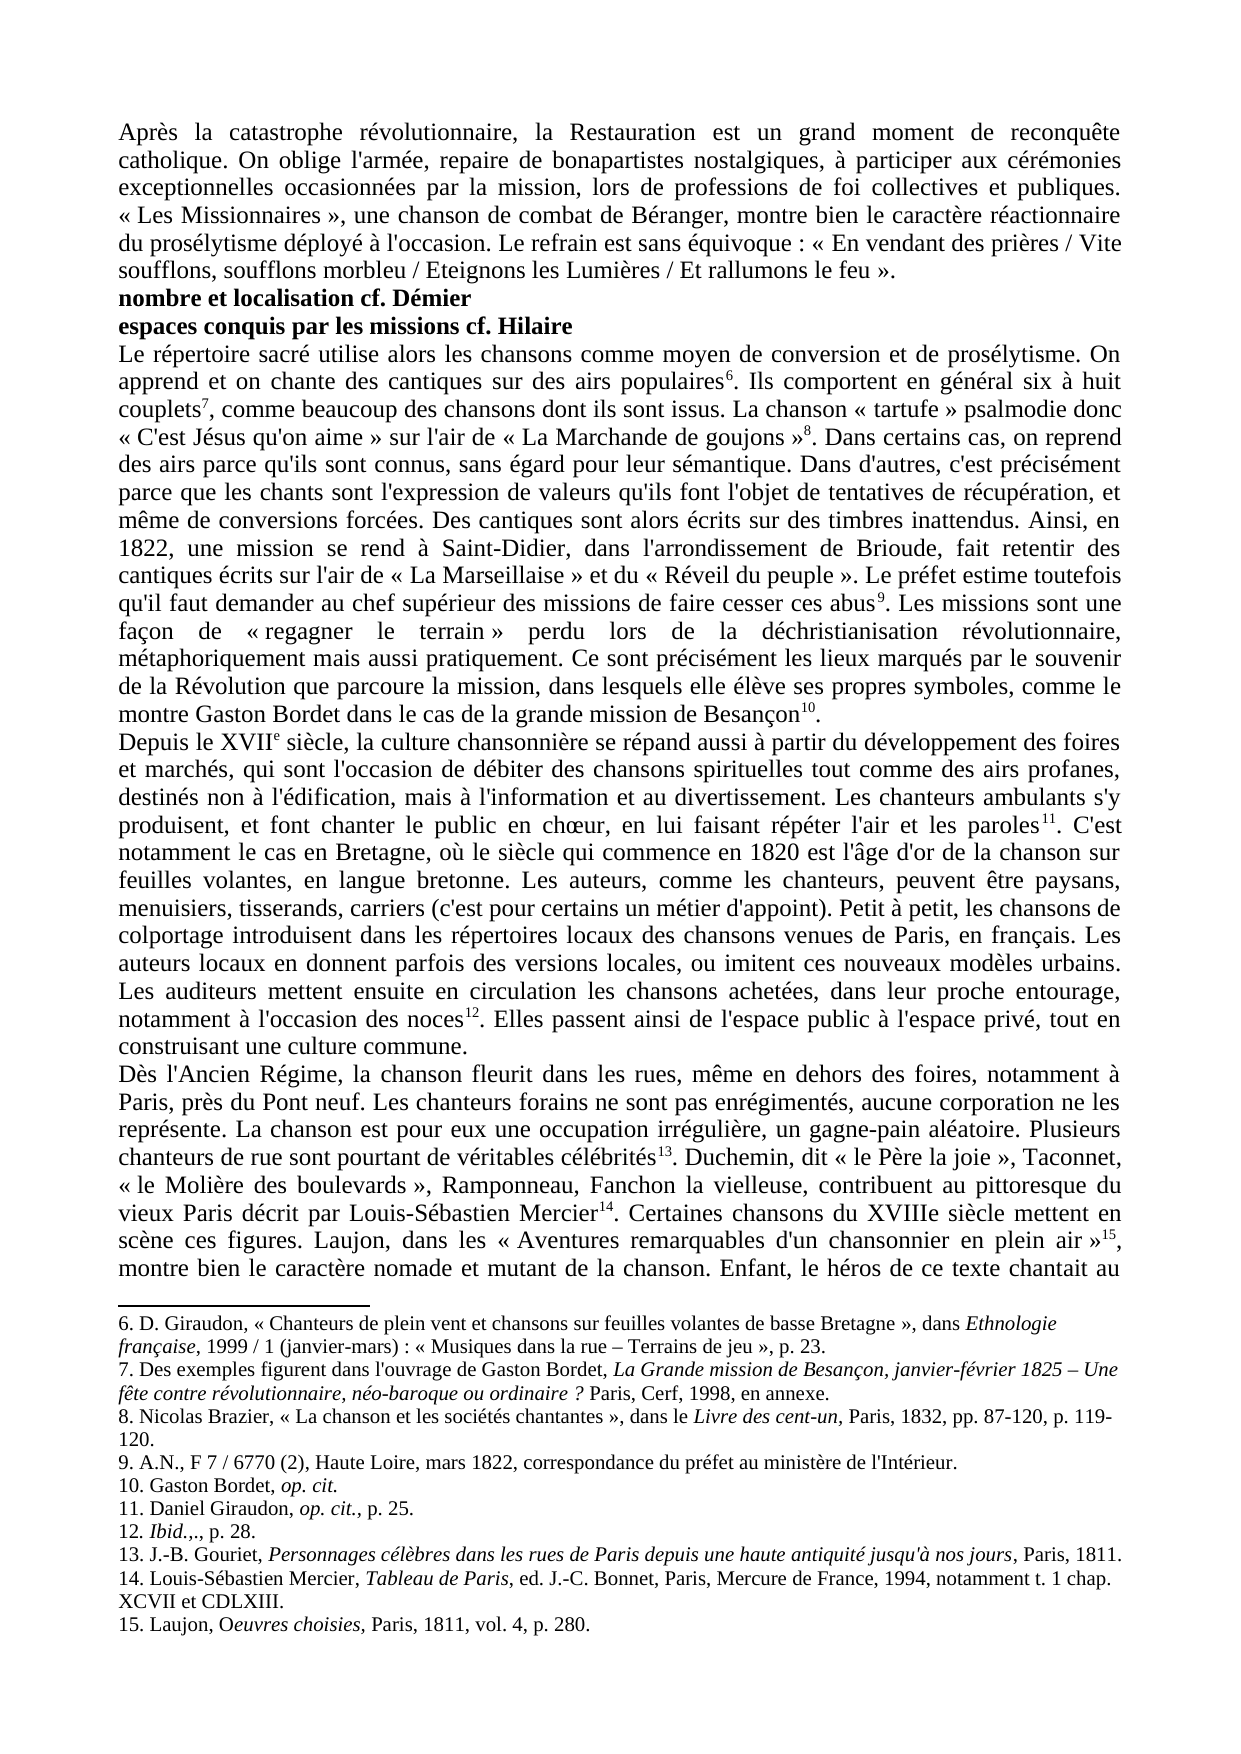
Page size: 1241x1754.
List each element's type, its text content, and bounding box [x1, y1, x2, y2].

text . J.-B. Gouriet, Personnages célèbres dans les rues de Paris depuis une haute antiquité jusqu'à nos jours, Paris, 1811. [118, 1543, 1122, 1566]
text Après la catastrophe révolutionnaire, la Restauration est un grand moment de reconquête catholique. On oblige l'armée, repaire de bonapartistes nostalgiques, à participer aux cérémonies exceptionnelles occasionnées par la mission, lors de professions de foi collectives et publiques. « Les Missionnaires », une chanson de combat de Béranger, montre bien le caractère réactionnaire du prosélytisme déployé à l'occasion. Le refrain est sans équivoque : « En vendant des prières / Vite soufflons, soufflons morbleu / Eteignons les Lumières / Et rallumons le feu ». [118, 118, 1122, 284]
text Depuis le XVIIe siècle, la culture chansonnière se répand aussi à partir du développement des foires et marchés, qui sont l'occasion de débiter des chansons spirituelles tout comme des airs profanes, destinés non à l'édification, mais à l'information et au divertissement. Les chanteurs ambulants s'y produisent, et font chanter le public en chœur, en lui faisant répéter l'air et les paroles. C'est notamment le cas en Bretagne, où le siècle qui commence en 1820 est l'âge d'or de la chanson sur feuilles volantes, en langue bretonne. Les auteurs, comme les chanteurs, peuvent être paysans, menuisiers, tisserands, carriers (c'est pour certains un métier d'appoint). Petit à petit, les chansons de colportage introduisent dans les répertoires locaux des chansons venues de Paris, en français. Les auteurs locaux en donnent parfois des versions locales, ou imitent ces nouveaux modèles urbains. Les auditeurs mettent ensuite en circulation les chansons achetées, dans leur proche entourage, notamment à l'occasion des noces. Elles passent ainsi de l'espace public à l'espace privé, tout en construisant une culture commune. [118, 728, 1122, 1060]
text . D. Giraudon, « Chanteurs de plein vent et chansons sur feuilles volantes de basse Bretagne », dans Ethnologie française, 1999 / 1 (janvier-mars) : « Musiques dans la rue – Terrains de jeu », p. 23. [118, 1312, 1122, 1358]
text espaces conquis par les missions cf. Hilaire [118, 312, 1122, 340]
text . Nicolas Brazier, « La chanson et les sociétés chantantes », dans le Livre des cent-un, Paris, 1832, pp. 87-120, p. 119-120. [118, 1404, 1122, 1451]
text . Louis-Sébastien Mercier, Tableau de Paris, ed. J.-C. Bonnet, Paris, Mercure de France, 1994, notamment t. 1 chap. XCVII et CDLXIII. [118, 1566, 1122, 1613]
text Dès l'Ancien Régime, la chanson fleurit dans les rues, même en dehors des foires, notamment à Paris, près du Pont neuf. Les chanteurs forains ne sont pas enrégimentés, aucune corporation ne les représente. La chanson est pour eux une occupation irrégulière, un gagne-pain aléatoire. Plusieurs chanteurs de rue sont pourtant de véritables célébrités. Duchemin, dit « le Père la joie », Taconnet, « le Molière des boulevards », Ramponneau, Fanchon la vielleuse, contribuent au pittoresque du vieux Paris décrit par Louis-Sébastien Mercier. Certaines chansons du XVIIIe siècle mettent en scène ces figures. Laujon, dans les « Aventures remarquables d'un chansonnier en plein air », montre bien le caractère nomade et mutant de la chanson. Enfant, le héros de ce texte chantait au [118, 1060, 1122, 1282]
text . Ibid.,., p. 28. [118, 1520, 1122, 1543]
text . A.N., F 7 / 6770 (2), Haute Loire, mars 1822, correspondance du préfet au ministère de l'Intérieur. [118, 1451, 1122, 1474]
text Le répertoire sacré utilise alors les chansons comme moyen de conversion et de prosélytisme. On apprend et on chante des cantiques sur des airs populaires. Ils comportent en général six à huit couplets, comme beaucoup des chansons dont ils sont issus. La chanson « tartufe » psalmodie donc « C'est Jésus qu'on aime » sur l'air de « La Marchande de goujons ». Dans certains cas, on reprend des airs parce qu'ils sont connus, sans égard pour leur sémantique. Dans d'autres, c'est précisément parce que les chants sont l'expression de valeurs qu'ils font l'objet de tentatives de récupération, et même de conversions forcées. Des cantiques sont alors écrits sur des timbres inattendus. Ainsi, en 1822, une mission se rend à Saint-Didier, dans l'arrondissement de Brioude, fait retentir des cantiques écrits sur l'air de « La Marseillaise » et du « Réveil du peuple ». Le préfet estime toutefois qu'il faut demander au chef supérieur des missions de faire cesser ces abus. Les missions sont une façon de « regagner le terrain » perdu lors de la déchristianisation révolutionnaire, métaphoriquement mais aussi pratiquement. Ce sont précisément les lieux marqués par le souvenir de la Révolution que parcoure la mission, dans lesquels elle élève ses propres symboles, comme le montre Gaston Bordet dans le cas de la grande mission de Besançon. [118, 340, 1122, 728]
text . Gaston Bordet, op. cit. [118, 1474, 1122, 1497]
text . Des exemples figurent dans l'ouvrage de Gaston Bordet, La Grande mission de Besançon, janvier-février 1825 – Une fête contre révolutionnaire, néo-baroque ou ordinaire ? Paris, Cerf, 1998, en annexe. [118, 1358, 1122, 1404]
text . Daniel Giraudon, op. cit., p. 25. [118, 1497, 1122, 1520]
text . Laujon, Oeuvres choisies, Paris, 1811, vol. 4, p. 280. [118, 1613, 1122, 1636]
text nombre et localisation cf. Démier [118, 284, 1122, 312]
